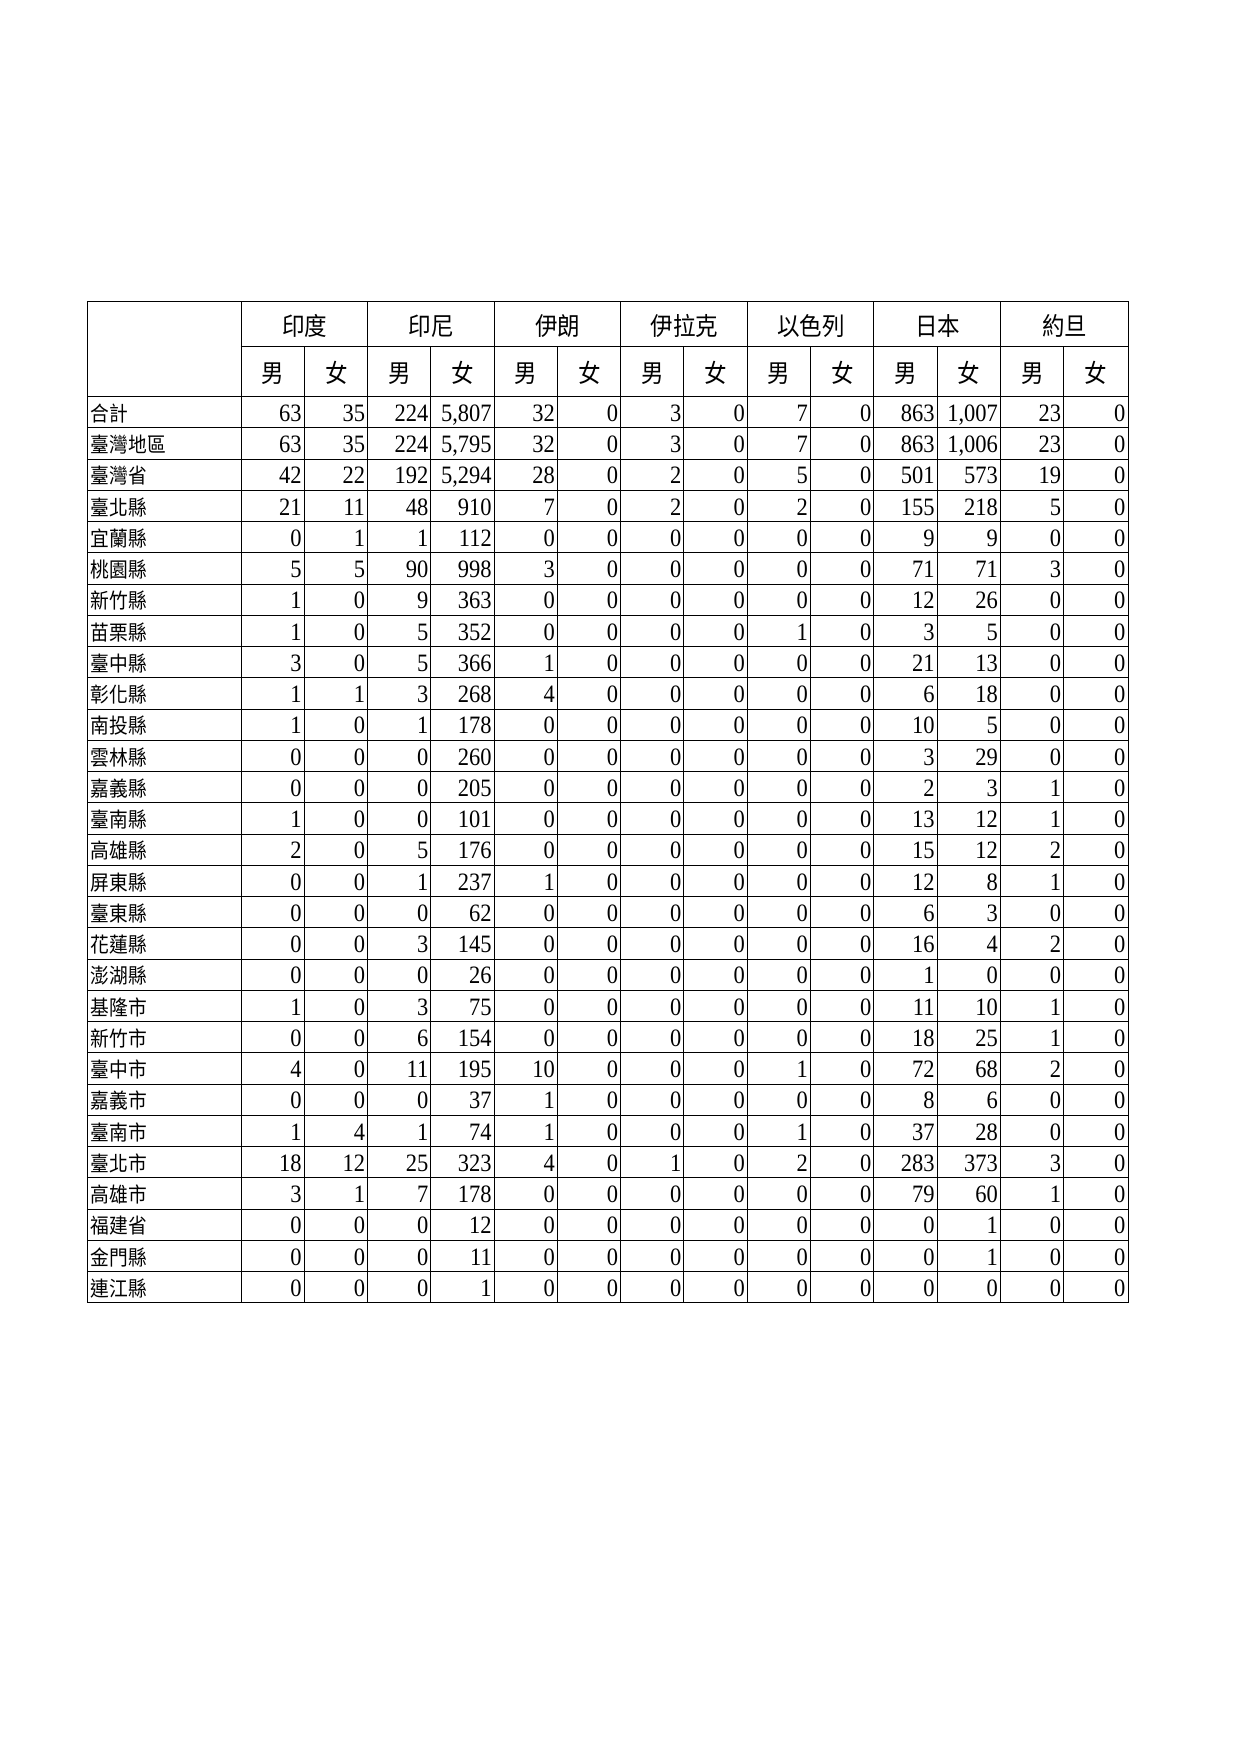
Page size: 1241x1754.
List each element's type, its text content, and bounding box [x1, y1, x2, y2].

table_cell 283 [874, 1147, 937, 1177]
table_cell 501 [874, 460, 937, 490]
table_cell 0 [368, 1241, 430, 1271]
table_cell 5 [748, 460, 810, 490]
table_cell 0 [811, 991, 873, 1021]
table_cell 0 [621, 678, 683, 708]
table_cell 0 [1064, 491, 1128, 521]
table_cell 0 [495, 803, 557, 833]
table_cell 苗栗縣 [88, 616, 241, 646]
table_cell 0 [368, 1210, 430, 1240]
table_cell 0 [558, 678, 620, 708]
table_cell 6 [874, 678, 937, 708]
table_cell 0 [811, 1022, 873, 1052]
table_cell 0 [811, 1147, 873, 1177]
table_cell 0 [621, 835, 683, 865]
table_cell 臺灣省 [88, 460, 241, 490]
table_cell 26 [431, 960, 494, 990]
table_cell 0 [305, 960, 367, 990]
table_cell 10 [874, 710, 937, 740]
table_cell 9 [874, 522, 937, 552]
table_cell 桃園縣 [88, 553, 241, 583]
table_cell 101 [431, 803, 494, 833]
table_cell 0 [1064, 741, 1128, 771]
table_cell 12 [938, 803, 1000, 833]
table_cell 0 [684, 1053, 747, 1083]
table_cell 1 [748, 1116, 810, 1146]
table_cell 0 [495, 585, 557, 615]
table_cell 0 [1064, 1053, 1128, 1083]
table_cell 0 [621, 960, 683, 990]
table_cell 0 [242, 1085, 304, 1115]
table_cell 4 [305, 1116, 367, 1146]
table_cell 0 [748, 522, 810, 552]
table_cell 臺北縣 [88, 491, 241, 521]
table_cell 2 [1001, 835, 1063, 865]
table_cell 0 [811, 897, 873, 927]
table_cell 0 [684, 616, 747, 646]
table_cell 1 [242, 710, 304, 740]
table_cell 0 [811, 741, 873, 771]
table_cell 0 [1001, 647, 1063, 677]
table_cell 9 [368, 585, 430, 615]
table_cell 0 [305, 1022, 367, 1052]
table_cell 0 [558, 835, 620, 865]
table_cell 0 [495, 928, 557, 958]
table_cell 0 [684, 1085, 747, 1115]
table_cell 0 [305, 1272, 367, 1302]
table_cell 0 [305, 835, 367, 865]
table_cell 0 [748, 1241, 810, 1271]
table_cell 0 [558, 866, 620, 896]
table_cell 0 [1001, 1272, 1063, 1302]
table_cell 0 [684, 1116, 747, 1146]
table_cell 0 [495, 522, 557, 552]
table_cell 5,294 [431, 460, 494, 490]
table_cell 臺南縣 [88, 803, 241, 833]
table_cell 0 [1064, 1116, 1128, 1146]
table_cell 0 [938, 1272, 1000, 1302]
table_cell 0 [1001, 585, 1063, 615]
table_cell 12 [938, 835, 1000, 865]
table_cell 0 [748, 1272, 810, 1302]
table_cell 1 [748, 616, 810, 646]
table_cell 0 [242, 1241, 304, 1271]
table_cell 1 [305, 678, 367, 708]
table_cell 0 [684, 897, 747, 927]
table_cell 0 [1064, 397, 1128, 427]
table_cell 合計 [88, 397, 241, 427]
table_cell 32 [495, 397, 557, 427]
table_cell 0 [242, 1272, 304, 1302]
table_cell 863 [874, 397, 937, 427]
table_cell 0 [684, 710, 747, 740]
table_cell 3 [621, 397, 683, 427]
table_cell 4 [242, 1053, 304, 1083]
table_cell 1 [938, 1241, 1000, 1271]
table_cell 3 [938, 897, 1000, 927]
table_cell 323 [431, 1147, 494, 1177]
table_cell 女 [1064, 347, 1128, 396]
table_cell 0 [748, 553, 810, 583]
table_cell 72 [874, 1053, 937, 1083]
table_cell 0 [558, 616, 620, 646]
table_cell 195 [431, 1053, 494, 1083]
table_cell 臺北市 [88, 1147, 241, 1177]
table_cell 0 [558, 460, 620, 490]
table_cell 0 [368, 803, 430, 833]
table_cell 63 [242, 397, 304, 427]
table_cell 0 [495, 772, 557, 802]
table_cell 37 [431, 1085, 494, 1115]
table_cell 1 [938, 1210, 1000, 1240]
table_cell 3 [874, 741, 937, 771]
table_cell 0 [684, 428, 747, 458]
table_cell 彰化縣 [88, 678, 241, 708]
table_cell 145 [431, 928, 494, 958]
table_cell 0 [558, 741, 620, 771]
table_cell 155 [874, 491, 937, 521]
table_cell 0 [811, 772, 873, 802]
table_cell 女 [684, 347, 747, 396]
table_cell 男 [242, 347, 304, 396]
table_cell 0 [305, 585, 367, 615]
table_cell 1 [1001, 1178, 1063, 1208]
table_cell 0 [621, 553, 683, 583]
table_cell 臺南市 [88, 1116, 241, 1146]
table_cell 高雄縣 [88, 835, 241, 865]
table_cell 1 [1001, 866, 1063, 896]
table_cell 0 [684, 553, 747, 583]
table_cell 8 [874, 1085, 937, 1115]
table_cell 高雄市 [88, 1178, 241, 1208]
table_cell 10 [938, 991, 1000, 1021]
table_cell 0 [621, 616, 683, 646]
table_cell 75 [431, 991, 494, 1021]
table_cell 3 [368, 991, 430, 1021]
table_cell 0 [495, 1241, 557, 1271]
table_cell 62 [431, 897, 494, 927]
table_header [88, 302, 241, 396]
table_cell 0 [1001, 741, 1063, 771]
table_cell 7 [748, 428, 810, 458]
table_cell 1 [1001, 772, 1063, 802]
table_cell 女 [558, 347, 620, 396]
table_cell 178 [431, 710, 494, 740]
table_cell 28 [495, 460, 557, 490]
table_cell 573 [938, 460, 1000, 490]
table_cell 3 [938, 772, 1000, 802]
table_cell 60 [938, 1178, 1000, 1208]
table_cell 0 [495, 835, 557, 865]
table_cell 373 [938, 1147, 1000, 1177]
table_cell 0 [1064, 1272, 1128, 1302]
table_cell 0 [558, 397, 620, 427]
table_cell 18 [938, 678, 1000, 708]
table_cell 0 [305, 1210, 367, 1240]
table_cell 910 [431, 491, 494, 521]
table_cell 0 [811, 491, 873, 521]
table_cell 0 [305, 1241, 367, 1271]
table_cell 0 [938, 960, 1000, 990]
table_cell 5 [242, 553, 304, 583]
table_cell 0 [495, 1272, 557, 1302]
table_cell 臺灣地區 [88, 428, 241, 458]
table_cell 0 [748, 835, 810, 865]
table_cell 5 [938, 616, 1000, 646]
table_cell 新竹縣 [88, 585, 241, 615]
table_cell 1 [495, 866, 557, 896]
table_cell 0 [495, 710, 557, 740]
table_cell 9 [938, 522, 1000, 552]
table_cell 0 [811, 1116, 873, 1146]
table_cell 0 [621, 897, 683, 927]
table_cell 12 [874, 585, 937, 615]
table_cell 0 [748, 772, 810, 802]
table_cell 0 [748, 1022, 810, 1052]
table_cell 1 [242, 803, 304, 833]
table_cell 0 [684, 1241, 747, 1271]
table_cell 0 [368, 741, 430, 771]
table_cell 0 [1064, 616, 1128, 646]
table_cell 0 [305, 928, 367, 958]
table_cell 3 [495, 553, 557, 583]
table_cell 0 [1064, 553, 1128, 583]
table_cell 0 [495, 1210, 557, 1240]
table_cell 0 [305, 803, 367, 833]
table_cell 0 [621, 585, 683, 615]
table_cell 12 [431, 1210, 494, 1240]
table_cell 0 [684, 647, 747, 677]
table_cell 0 [495, 616, 557, 646]
table_cell 基隆市 [88, 991, 241, 1021]
table_cell 0 [874, 1241, 937, 1271]
table_cell 260 [431, 741, 494, 771]
table_cell 22 [305, 460, 367, 490]
table_cell 0 [811, 1272, 873, 1302]
table_cell 0 [684, 1210, 747, 1240]
table_cell 0 [1001, 1085, 1063, 1115]
table_cell 0 [748, 710, 810, 740]
table_cell 0 [1001, 616, 1063, 646]
table_cell 11 [305, 491, 367, 521]
table_cell 3 [368, 928, 430, 958]
table_cell 0 [621, 1241, 683, 1271]
table_cell 1 [1001, 1022, 1063, 1052]
table_cell 68 [938, 1053, 1000, 1083]
table_cell 0 [811, 553, 873, 583]
table_cell 1 [495, 1085, 557, 1115]
table_cell 237 [431, 866, 494, 896]
table_cell 0 [558, 1178, 620, 1208]
table_cell 0 [748, 991, 810, 1021]
table_cell 3 [1001, 1147, 1063, 1177]
table_cell 0 [1001, 710, 1063, 740]
table_cell 0 [621, 647, 683, 677]
table_cell 0 [1064, 928, 1128, 958]
table_cell 0 [368, 897, 430, 927]
table_cell 0 [305, 616, 367, 646]
table_cell 1 [242, 616, 304, 646]
table_cell 1 [495, 1116, 557, 1146]
table_cell 0 [1064, 522, 1128, 552]
table_cell 0 [748, 803, 810, 833]
table_cell 5 [1001, 491, 1063, 521]
table_cell 0 [1064, 1085, 1128, 1115]
table_cell 0 [621, 928, 683, 958]
table_cell 366 [431, 647, 494, 677]
table_cell 4 [495, 678, 557, 708]
table_cell 0 [684, 1272, 747, 1302]
table_cell 0 [621, 1116, 683, 1146]
table_cell 0 [305, 710, 367, 740]
table_header 伊朗 [495, 302, 620, 346]
table_cell 11 [368, 1053, 430, 1083]
table_cell 5 [368, 647, 430, 677]
table_cell 224 [368, 397, 430, 427]
table_cell 7 [368, 1178, 430, 1208]
table_cell 178 [431, 1178, 494, 1208]
table_cell 臺東縣 [88, 897, 241, 927]
table_cell 1 [431, 1272, 494, 1302]
table_cell 0 [811, 1210, 873, 1240]
table_cell 1 [1001, 991, 1063, 1021]
table_cell 13 [874, 803, 937, 833]
table_cell 0 [684, 1022, 747, 1052]
table_cell 2 [242, 835, 304, 865]
table_cell 男 [621, 347, 683, 396]
table_cell 0 [305, 1085, 367, 1115]
table_cell 0 [558, 1116, 620, 1146]
table_cell 19 [1001, 460, 1063, 490]
table_cell 0 [1064, 991, 1128, 1021]
table_cell 0 [1064, 710, 1128, 740]
table_cell 男 [874, 347, 937, 396]
table_cell 21 [874, 647, 937, 677]
table_cell 192 [368, 460, 430, 490]
table_cell 0 [748, 647, 810, 677]
table_cell 74 [431, 1116, 494, 1146]
table_cell 0 [811, 710, 873, 740]
table_cell 0 [495, 1178, 557, 1208]
table_cell 0 [1001, 960, 1063, 990]
table_cell 0 [242, 772, 304, 802]
table_cell 0 [242, 866, 304, 896]
table_cell 0 [495, 991, 557, 1021]
table_cell 363 [431, 585, 494, 615]
table_cell 0 [684, 397, 747, 427]
table_cell 154 [431, 1022, 494, 1052]
table_cell 0 [1001, 1116, 1063, 1146]
table_cell 3 [621, 428, 683, 458]
table_cell 0 [748, 741, 810, 771]
table_cell 79 [874, 1178, 937, 1208]
table_cell 205 [431, 772, 494, 802]
table_cell 男 [748, 347, 810, 396]
table_cell 23 [1001, 397, 1063, 427]
table_cell 0 [684, 835, 747, 865]
table_cell 0 [811, 647, 873, 677]
table_cell 0 [811, 866, 873, 896]
table_header 以色列 [748, 302, 873, 346]
table_cell 0 [748, 678, 810, 708]
table_cell 15 [874, 835, 937, 865]
table_cell 0 [242, 522, 304, 552]
table_cell 0 [1064, 1241, 1128, 1271]
table_cell 3 [874, 616, 937, 646]
table_cell 0 [495, 741, 557, 771]
table_cell 1 [874, 960, 937, 990]
table_cell 0 [242, 741, 304, 771]
table_cell 0 [748, 585, 810, 615]
table_cell 11 [431, 1241, 494, 1271]
table_cell 5 [368, 616, 430, 646]
table_cell 0 [811, 960, 873, 990]
table_cell 2 [748, 491, 810, 521]
table_cell 0 [368, 772, 430, 802]
table_header 印度 [242, 302, 367, 346]
table_cell 1 [368, 522, 430, 552]
table_cell 0 [684, 991, 747, 1021]
table_cell 嘉義縣 [88, 772, 241, 802]
table_cell 0 [495, 1022, 557, 1052]
table_cell 5 [305, 553, 367, 583]
table_cell 澎湖縣 [88, 960, 241, 990]
table_cell 26 [938, 585, 1000, 615]
table_cell 0 [684, 928, 747, 958]
table_cell 0 [684, 678, 747, 708]
table_cell 0 [1064, 428, 1128, 458]
table_cell 0 [811, 585, 873, 615]
table_cell 0 [368, 960, 430, 990]
table_cell 0 [1064, 803, 1128, 833]
table_cell 2 [1001, 1053, 1063, 1083]
table_cell 1 [242, 678, 304, 708]
table_cell 0 [811, 1241, 873, 1271]
table_cell 0 [874, 1272, 937, 1302]
table_cell 0 [621, 1022, 683, 1052]
table_cell 1 [368, 1116, 430, 1146]
table_cell 0 [811, 678, 873, 708]
table_cell 1 [1001, 803, 1063, 833]
table_cell 6 [874, 897, 937, 927]
table_cell 0 [1064, 1178, 1128, 1208]
table_cell 13 [938, 647, 1000, 677]
table_cell 0 [1064, 960, 1128, 990]
table_cell 0 [748, 928, 810, 958]
table_cell 0 [558, 1147, 620, 1177]
table_cell 28 [938, 1116, 1000, 1146]
table_cell 863 [874, 428, 937, 458]
table_cell 0 [811, 460, 873, 490]
table_cell 0 [748, 1178, 810, 1208]
table_cell 0 [558, 1053, 620, 1083]
table_cell 0 [558, 1022, 620, 1052]
table_cell 1,006 [938, 428, 1000, 458]
table_cell 90 [368, 553, 430, 583]
table_cell 1 [368, 710, 430, 740]
table_cell 雲林縣 [88, 741, 241, 771]
table_cell 1,007 [938, 397, 1000, 427]
table_cell 71 [874, 553, 937, 583]
table_cell 0 [1064, 460, 1128, 490]
table_cell 0 [811, 803, 873, 833]
table_cell 0 [811, 1178, 873, 1208]
table_cell 0 [1064, 1022, 1128, 1052]
table_cell 男 [368, 347, 430, 396]
table_cell 南投縣 [88, 710, 241, 740]
table_cell 臺中縣 [88, 647, 241, 677]
table_cell 0 [811, 616, 873, 646]
table_cell 25 [368, 1147, 430, 1177]
table_cell 0 [558, 522, 620, 552]
table_cell 1 [305, 522, 367, 552]
table_cell 0 [558, 928, 620, 958]
table_cell 0 [684, 772, 747, 802]
table_cell 0 [621, 522, 683, 552]
table_cell 花蓮縣 [88, 928, 241, 958]
table_cell 0 [558, 803, 620, 833]
table_cell 屏東縣 [88, 866, 241, 896]
table_cell 5,795 [431, 428, 494, 458]
table_cell 0 [242, 1210, 304, 1240]
table_cell 6 [938, 1085, 1000, 1115]
table_cell 10 [495, 1053, 557, 1083]
table_cell 12 [305, 1147, 367, 1177]
table_cell 0 [558, 647, 620, 677]
table_header 約旦 [1001, 302, 1128, 346]
table_cell 218 [938, 491, 1000, 521]
table_cell 0 [1064, 897, 1128, 927]
table_cell 0 [684, 1147, 747, 1177]
table_cell 71 [938, 553, 1000, 583]
table_cell 3 [1001, 553, 1063, 583]
table_cell 0 [621, 803, 683, 833]
table_cell 0 [621, 866, 683, 896]
table_cell 2 [874, 772, 937, 802]
table_cell 1 [368, 866, 430, 896]
table_cell 0 [684, 741, 747, 771]
table_cell 女 [305, 347, 367, 396]
table_cell 29 [938, 741, 1000, 771]
table_cell 3 [242, 1178, 304, 1208]
table_cell 35 [305, 428, 367, 458]
table_cell 0 [621, 741, 683, 771]
table_cell 0 [305, 741, 367, 771]
table_cell 0 [558, 1210, 620, 1240]
table_cell 0 [558, 960, 620, 990]
table_cell 0 [748, 1085, 810, 1115]
table_cell 新竹市 [88, 1022, 241, 1052]
table_cell 0 [1001, 897, 1063, 927]
table_cell 4 [938, 928, 1000, 958]
table_cell 1 [242, 585, 304, 615]
table_cell 嘉義市 [88, 1085, 241, 1115]
table_cell 5 [368, 835, 430, 865]
table_cell 5,807 [431, 397, 494, 427]
table_cell 女 [811, 347, 873, 396]
table_cell 2 [621, 491, 683, 521]
table_cell 0 [811, 397, 873, 427]
table_cell 0 [684, 1178, 747, 1208]
table_cell 32 [495, 428, 557, 458]
table_cell 0 [1064, 585, 1128, 615]
table_cell 0 [684, 522, 747, 552]
table_cell 0 [495, 960, 557, 990]
table_cell 0 [1001, 678, 1063, 708]
table_cell 112 [431, 522, 494, 552]
table_cell 1 [242, 1116, 304, 1146]
table_cell 7 [495, 491, 557, 521]
table_cell 6 [368, 1022, 430, 1052]
table_cell 宜蘭縣 [88, 522, 241, 552]
table_cell 0 [242, 928, 304, 958]
table_cell 0 [242, 1022, 304, 1052]
table_cell 8 [938, 866, 1000, 896]
table_cell 0 [1064, 1210, 1128, 1240]
table_cell 0 [621, 991, 683, 1021]
table_cell 0 [558, 991, 620, 1021]
table_cell 0 [368, 1085, 430, 1115]
table_cell 0 [684, 585, 747, 615]
table_cell 176 [431, 835, 494, 865]
table_cell 0 [811, 428, 873, 458]
table_cell 1 [621, 1147, 683, 1177]
table_cell 0 [811, 835, 873, 865]
table_cell 0 [621, 1210, 683, 1240]
table_cell 0 [1064, 678, 1128, 708]
table_cell 0 [558, 491, 620, 521]
table_cell 0 [1001, 522, 1063, 552]
table_cell 0 [684, 960, 747, 990]
table_cell 1 [748, 1053, 810, 1083]
table_cell 4 [495, 1147, 557, 1177]
table_cell 0 [1064, 866, 1128, 896]
table_cell 12 [874, 866, 937, 896]
table_cell 0 [558, 1241, 620, 1271]
table_header 印尼 [368, 302, 494, 346]
table_cell 0 [305, 991, 367, 1021]
table_cell 5 [938, 710, 1000, 740]
table_cell 0 [748, 897, 810, 927]
table_cell 0 [1001, 1210, 1063, 1240]
table_cell 3 [242, 647, 304, 677]
table_cell 0 [368, 1272, 430, 1302]
table_header 伊拉克 [621, 302, 747, 346]
table_cell 0 [305, 897, 367, 927]
table_cell 0 [811, 1053, 873, 1083]
table_cell 7 [748, 397, 810, 427]
table_cell 0 [621, 710, 683, 740]
table_cell 0 [1064, 1147, 1128, 1177]
table_cell 0 [305, 647, 367, 677]
table_cell 0 [621, 1053, 683, 1083]
table_cell 0 [1001, 1241, 1063, 1271]
table_cell 男 [495, 347, 557, 396]
table_cell 0 [748, 960, 810, 990]
table_cell 男 [1001, 347, 1063, 396]
table_cell 1 [495, 647, 557, 677]
table_cell 0 [1064, 835, 1128, 865]
table_cell 1 [242, 991, 304, 1021]
table_cell 0 [1064, 772, 1128, 802]
table_cell 224 [368, 428, 430, 458]
table_cell 21 [242, 491, 304, 521]
table_cell 0 [242, 960, 304, 990]
table_cell 福建省 [88, 1210, 241, 1240]
table_cell 0 [748, 866, 810, 896]
table_cell 0 [305, 1053, 367, 1083]
table_cell 25 [938, 1022, 1000, 1052]
table_cell 0 [811, 522, 873, 552]
table_cell 0 [684, 803, 747, 833]
table_cell 2 [1001, 928, 1063, 958]
table_cell 11 [874, 991, 937, 1021]
table_cell 0 [305, 866, 367, 896]
table_cell 0 [558, 897, 620, 927]
table_cell 0 [558, 428, 620, 458]
table_cell 0 [621, 1085, 683, 1115]
table_cell 35 [305, 397, 367, 427]
table_cell 3 [368, 678, 430, 708]
table_cell 0 [495, 897, 557, 927]
table_cell 0 [621, 1178, 683, 1208]
table_header 日本 [874, 302, 1000, 346]
table_cell 0 [558, 772, 620, 802]
table_cell 0 [811, 1085, 873, 1115]
table_cell 268 [431, 678, 494, 708]
table_cell 2 [621, 460, 683, 490]
table_cell 0 [621, 1272, 683, 1302]
table_cell 0 [748, 1210, 810, 1240]
table_cell 女 [431, 347, 494, 396]
table_cell 0 [1064, 647, 1128, 677]
table_cell 42 [242, 460, 304, 490]
table_cell 連江縣 [88, 1272, 241, 1302]
table_cell 1 [305, 1178, 367, 1208]
table_cell 臺中市 [88, 1053, 241, 1083]
table_cell 2 [748, 1147, 810, 1177]
table_cell 16 [874, 928, 937, 958]
table_cell 18 [242, 1147, 304, 1177]
table_cell 0 [811, 928, 873, 958]
table_cell 23 [1001, 428, 1063, 458]
table_cell 18 [874, 1022, 937, 1052]
table_cell 63 [242, 428, 304, 458]
table_cell 48 [368, 491, 430, 521]
table_cell 0 [684, 460, 747, 490]
table_cell 0 [558, 585, 620, 615]
table_cell 0 [558, 1272, 620, 1302]
table_cell 0 [684, 491, 747, 521]
table_cell 0 [684, 866, 747, 896]
table_cell 0 [621, 772, 683, 802]
table_cell 998 [431, 553, 494, 583]
table_cell 0 [242, 897, 304, 927]
table_cell 352 [431, 616, 494, 646]
table_cell 0 [558, 1085, 620, 1115]
table_cell 女 [938, 347, 1000, 396]
table_cell 0 [305, 772, 367, 802]
table_cell 金門縣 [88, 1241, 241, 1271]
table_cell 0 [874, 1210, 937, 1240]
table_cell 0 [558, 553, 620, 583]
table_cell 0 [558, 710, 620, 740]
table_cell 37 [874, 1116, 937, 1146]
